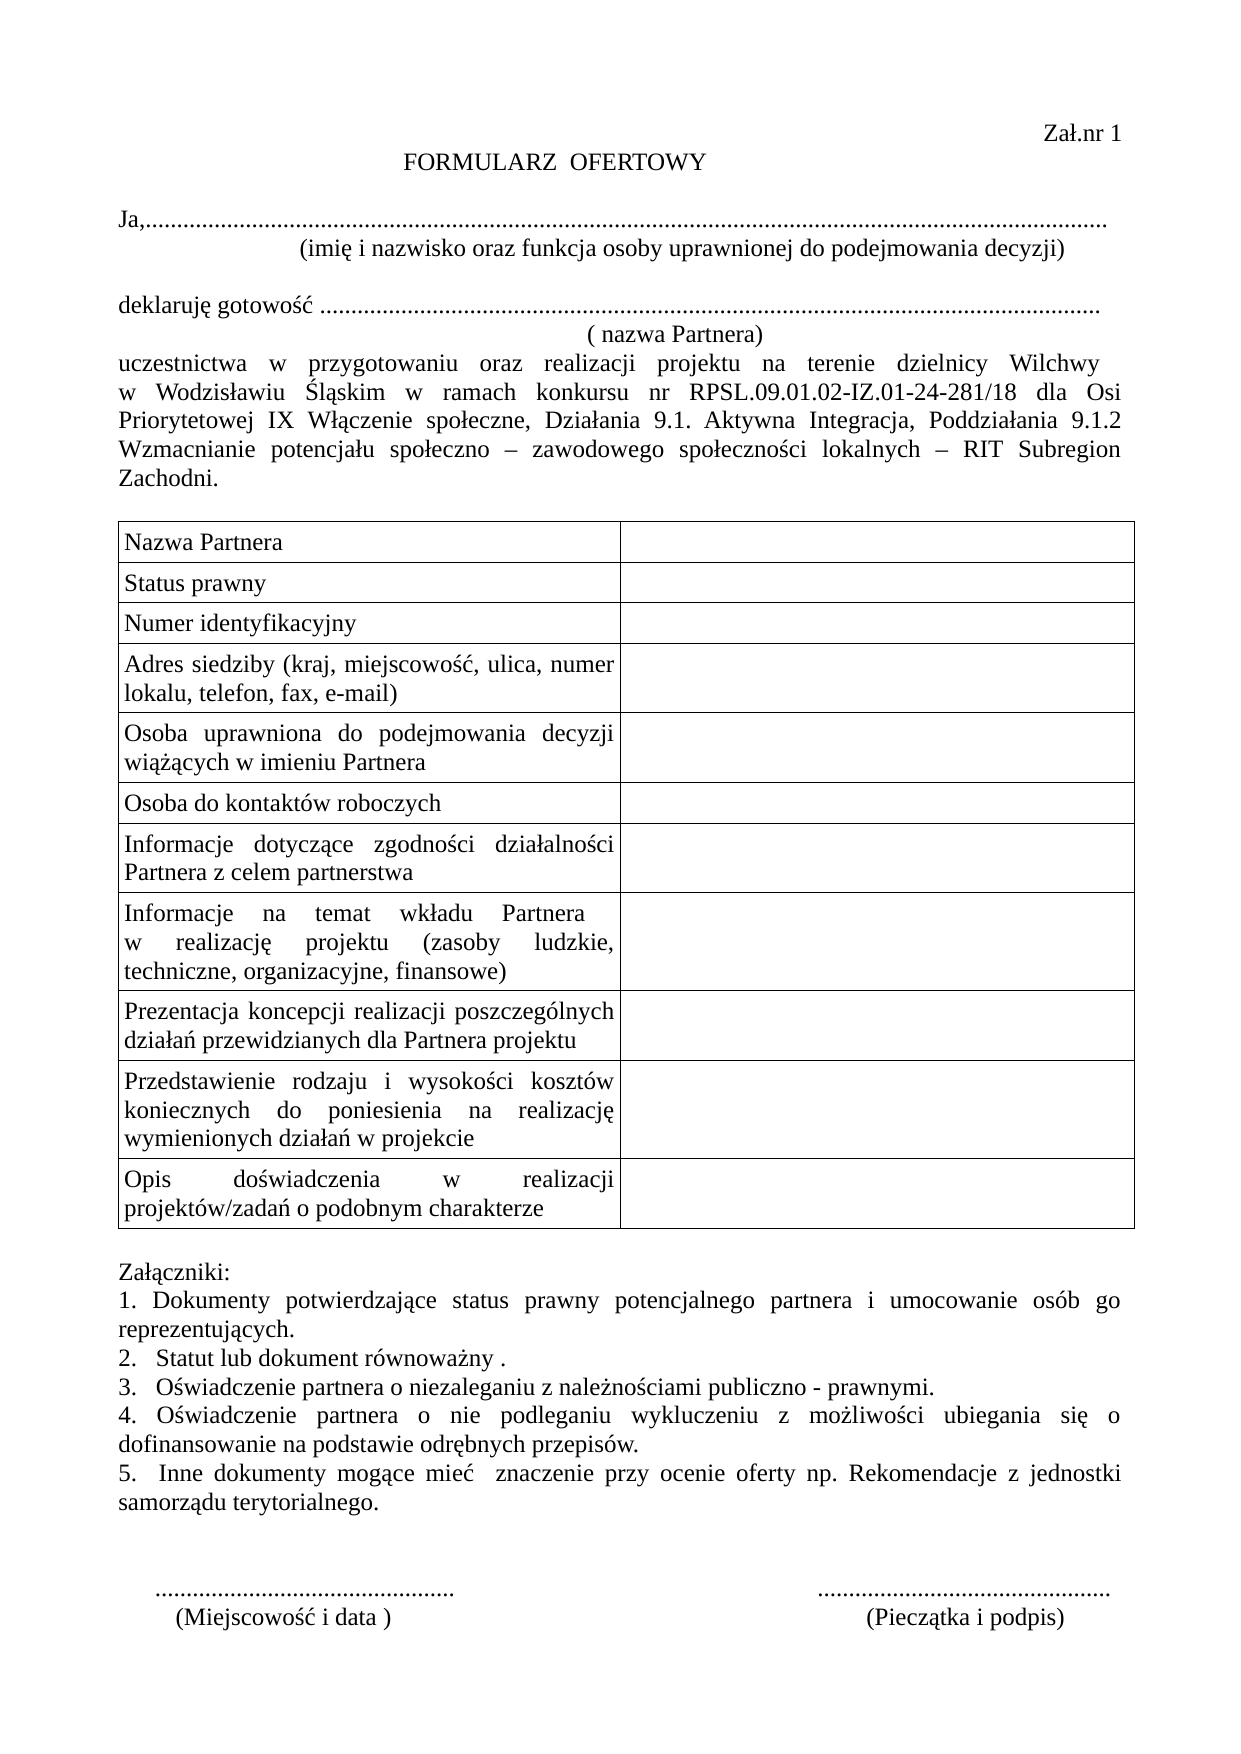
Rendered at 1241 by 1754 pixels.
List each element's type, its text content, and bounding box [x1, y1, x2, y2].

text Zał.nr 1 [118, 118, 1122, 147]
text 1. Dokumenty potwierdzające status prawny potencjalnego partnera i umocowanie osób go reprezentujących. [118, 1285, 1122, 1343]
table_cell [621, 713, 1134, 782]
text FORMULARZ OFERTOWY [118, 147, 1122, 176]
table_cell [621, 991, 1134, 1060]
table_header Nazwa Partnera [119, 522, 620, 561]
text (imię i nazwisko oraz funkcja osoby uprawnionej do podejmowania decyzji) [118, 233, 1122, 262]
table_cell [621, 1159, 1134, 1227]
text (Miejscowość i data ) (Pieczątka i podpis) [118, 1602, 1122, 1630]
table_cell Prezentacja koncepcji realizacji poszczególnych działań przewidzianych dla Partnera projektu [119, 991, 620, 1060]
table_cell [621, 824, 1134, 892]
text uczestnictwa w przygotowaniu oraz realizacji projektu na terenie dzielnicy Wilchwy w Wodzisławiu Śląskim w ramach konkursu nr RPSL.09.01.02-IZ.01-24-281/18 dla Osi Priorytetowej IX Włączenie społeczne, Działania 9.1. Aktywna Integracja, Poddziałania 9.1.2 Wzmacnianie potencjału społeczno – zawodowego społeczności lokalnych – RIT Subregion Zachodni. [118, 348, 1122, 492]
table_header [621, 522, 1134, 561]
table_cell [621, 644, 1134, 712]
text 5. Inne dokumenty mogące mieć znaczenie przy ocenie oferty np. Rekomendacje z jednostki samorządu terytorialnego. [118, 1458, 1122, 1515]
table_cell [621, 1061, 1134, 1158]
table_cell Przedstawienie rodzaju i wysokości kosztów koniecznych do poniesienia na realizację wymienionych działań w projekcie [119, 1061, 620, 1158]
text 3. Oświadczenie partnera o niezaleganiu z należnościami publiczno - prawnymi. [118, 1372, 1122, 1400]
text ................................................ ............................................... [118, 1573, 1122, 1602]
table_cell [621, 893, 1134, 990]
text Załączniki: [118, 1257, 1122, 1285]
text ( nazwa Partnera) [118, 319, 1122, 348]
text Ja,.......................................................................................................................................................... [118, 204, 1122, 233]
table_cell Informacje dotyczące zgodności działalności Partnera z celem partnerstwa [119, 824, 620, 892]
text deklaruję gotowość ............................................................................................................................. [118, 291, 1122, 319]
table_cell Numer identyfikacyjny [119, 603, 620, 643]
text 4. Oświadczenie partnera o nie podleganiu wykluczeniu z możliwości ubiegania się o dofinansowanie na podstawie odrębnych przepisów. [118, 1400, 1122, 1458]
table_cell Opis doświadczenia w realizacji projektów/zadań o podobnym charakterze [119, 1159, 620, 1227]
text 2. Statut lub dokument równoważny . [118, 1343, 1122, 1372]
table_cell [621, 563, 1134, 602]
table_cell Osoba uprawniona do podejmowania decyzji wiążących w imieniu Partnera [119, 713, 620, 782]
table_cell Adres siedziby (kraj, miejscowość, ulica, numer lokalu, telefon, fax, e-mail) [119, 644, 620, 712]
table_cell [621, 603, 1134, 643]
table_cell Status prawny [119, 563, 620, 602]
table_cell Informacje na temat wkładu Partnera w realizację projektu (zasoby ludzkie, techniczne, organizacyjne, finansowe) [119, 893, 620, 990]
table_cell Osoba do kontaktów roboczych [119, 783, 620, 822]
table_cell [621, 783, 1134, 822]
